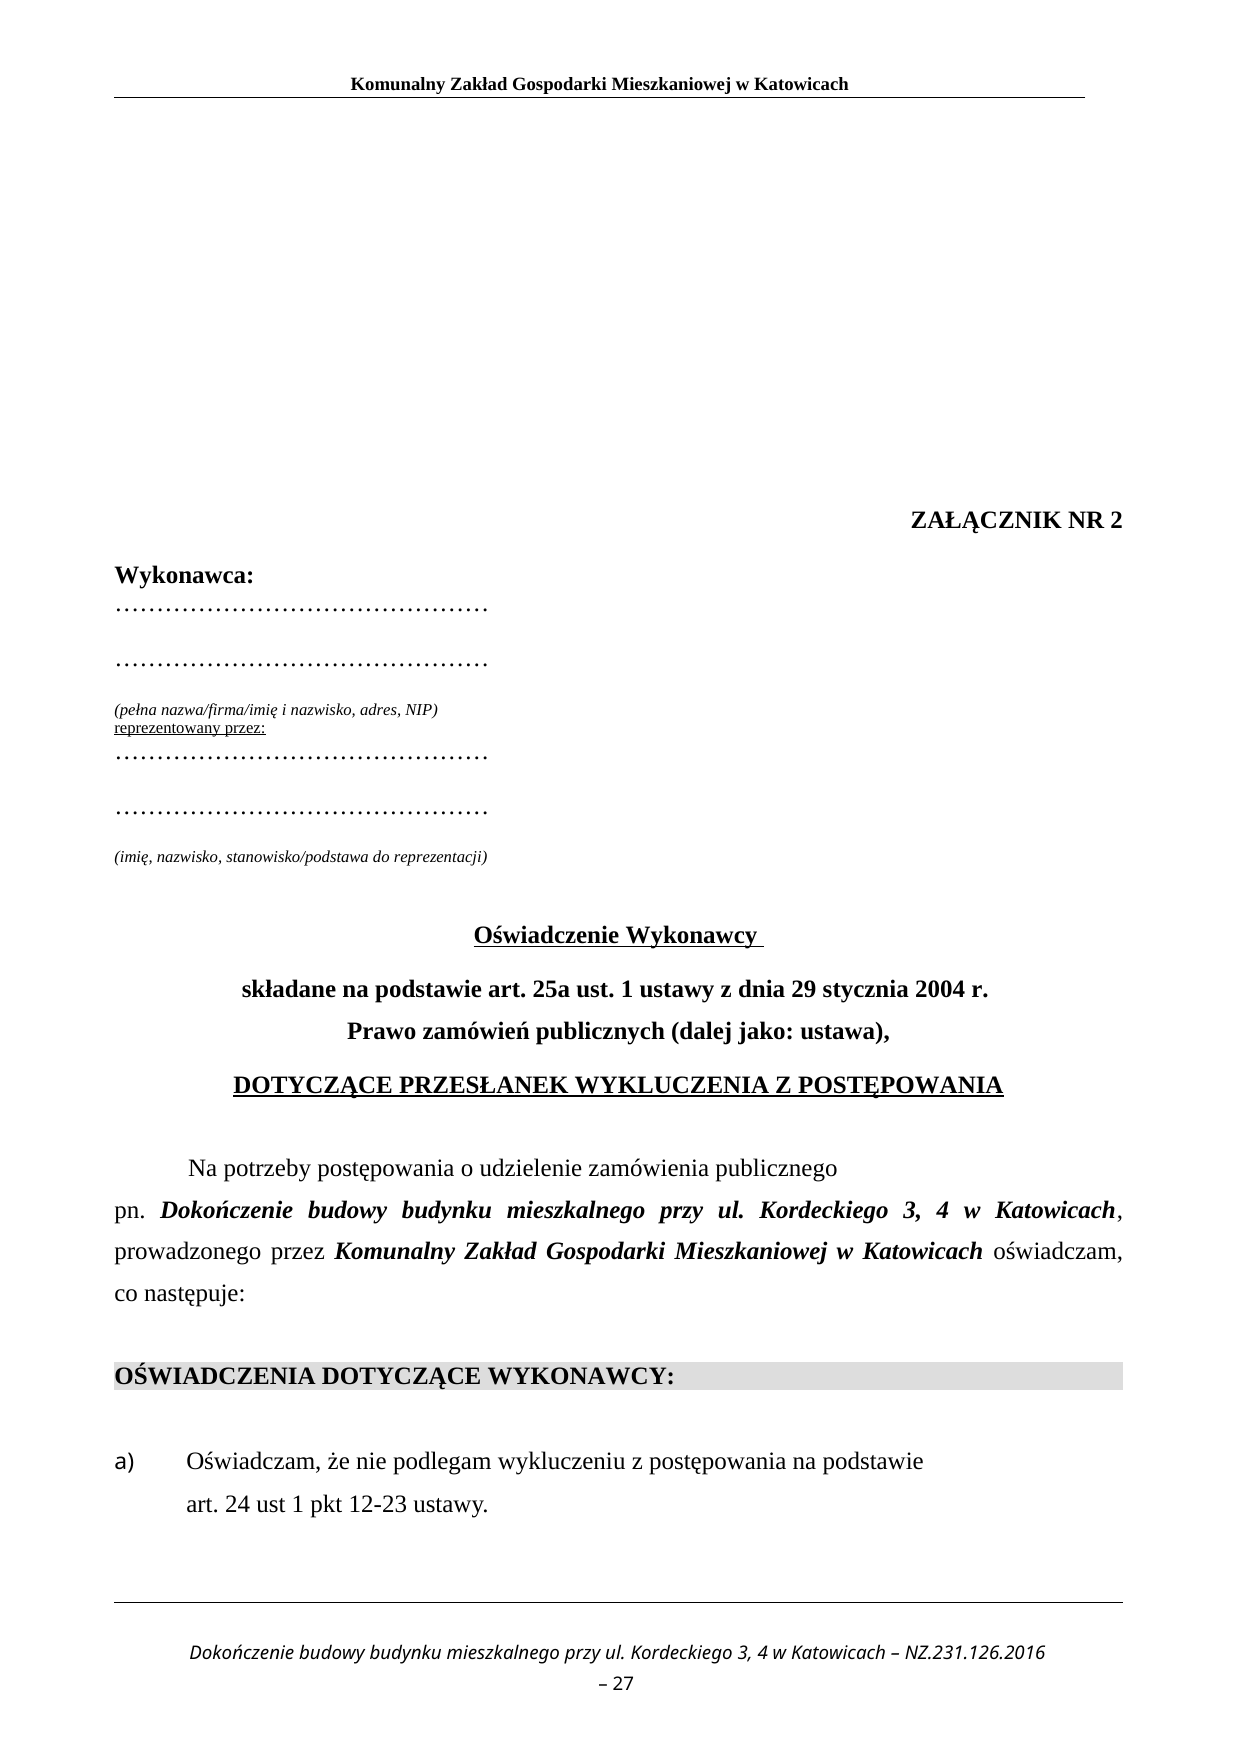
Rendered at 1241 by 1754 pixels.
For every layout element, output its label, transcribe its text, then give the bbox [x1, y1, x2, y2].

text (imię, nazwisko, stanowisko/podstawa do reprezentacji) [114, 848, 503, 866]
text ……………………………………………………………………………… [114, 737, 503, 820]
text OŚWIADCZENIA DOTYCZĄCE WYKONAWCY: [114, 1362, 1123, 1390]
text Wykonawca: [114, 561, 1123, 589]
text Oświadczenie Wykonawcy [114, 922, 1123, 949]
text (pełna nazwa/firma/imię i nazwisko, adres, NIP) [114, 700, 503, 718]
text ……………………………………………………………………………… [114, 589, 503, 672]
text DOTYCZĄCE PRZESŁANEK WYKLUCZENIA Z POSTĘPOWANIA [114, 1071, 1123, 1099]
text reprezentowany przez: [114, 718, 1123, 737]
list Oświadczam, że nie podlegam wykluczeniu z postępowania na podstawie art. 24 ust 1 pkt 12-23 ustawy. [114, 1445, 1123, 1518]
text składane na podstawie art. 25a ust. 1 ustawy z dnia 29 stycznia 2004 r. [114, 976, 1123, 1003]
text Na potrzeby postępowania o udzielenie zamówienia publicznego pn. Dokończenie budowy budynku mieszkalnego przy ul. Kordeckiego 3, 4 w Katowicach, prowadzonego przez Komunalny Zakład Gospodarki Mieszkaniowej w Katowicach oświadczam, co następuje: [114, 1154, 1123, 1307]
text ZAŁĄCZNIK NR 2 [114, 506, 1123, 534]
text Prawo zamówień publicznych (dalej jako: ustawa), [114, 1017, 1123, 1045]
